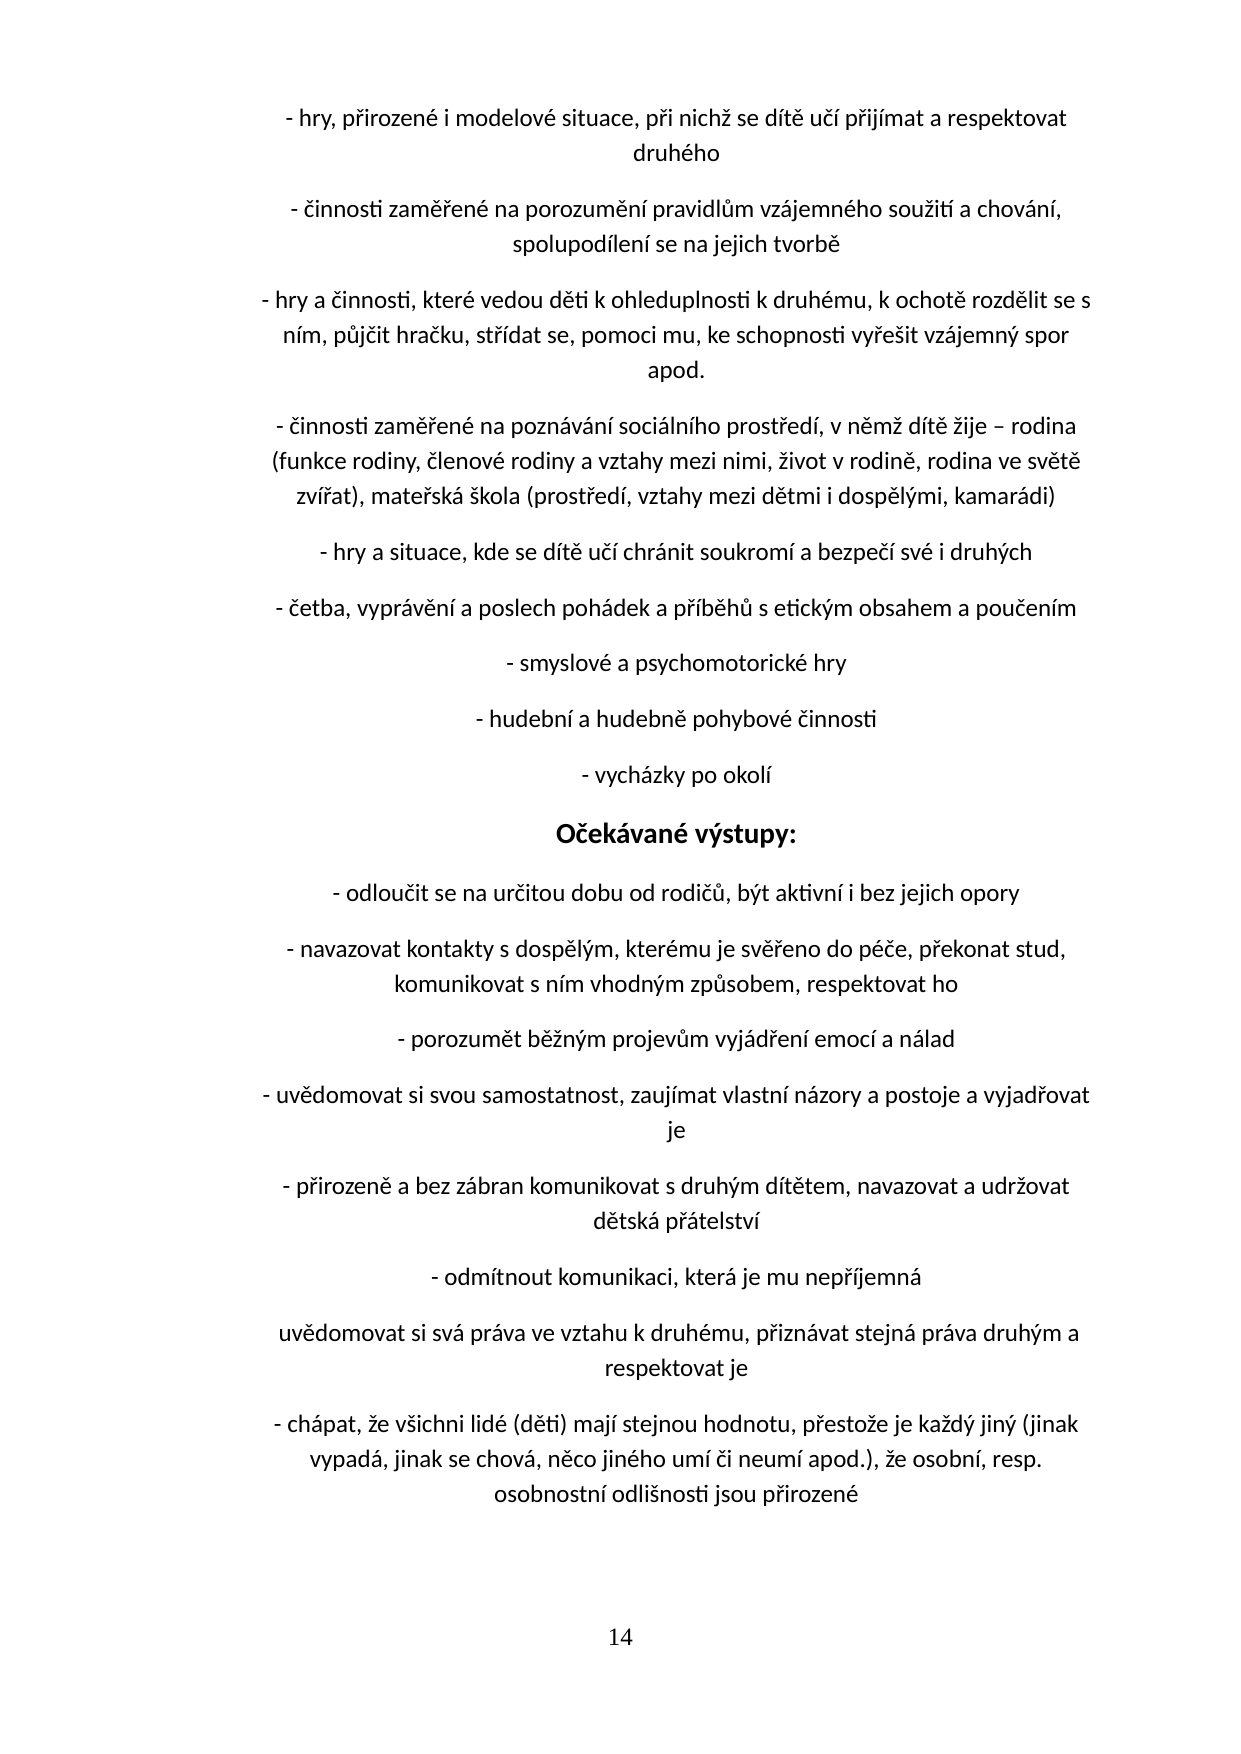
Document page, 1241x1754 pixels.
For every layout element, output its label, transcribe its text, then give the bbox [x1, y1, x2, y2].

text - četba, vyprávění a poslech pohádek a příběhů s etickým obsahem a poučením [260, 592, 1092, 622]
text Očekávané výstupy: [260, 815, 1092, 851]
text - odmítnout komunikaci, která je mu nepříjemná [260, 1261, 1092, 1292]
text - navazovat kontakty s dospělým, kterému je svěřeno do péče, překonat stud, komunikovat s ním vhodným způsobem, respektovat ho [260, 933, 1092, 998]
text - uvědomovat si svou samostatnost, zaujímat vlastní názory a postoje a vyjadřovat je [260, 1079, 1092, 1145]
text - hry a situace, kde se dítě učí chránit soukromí a bezpečí své i druhých [260, 536, 1092, 566]
text - činnosti zaměřené na poznávání sociálního prostředí, v němž dítě žije – rodina (funkce rodiny, členové rodiny a vztahy mezi nimi, život v rodině, rodina ve světě zvířat), mateřská škola (prostředí, vztahy mezi dětmi i dospělými, kamarádi) [260, 410, 1092, 511]
text - porozumět běžným projevům vyjádření emocí a nálad [260, 1023, 1092, 1054]
text - odloučit se na určitou dobu od rodičů, být aktivní i bez jejich opory [260, 877, 1092, 907]
text - vycházky po okolí [260, 759, 1092, 790]
text - chápat, že všichni lidé (děti) mají stejnou hodnotu, přestože je každý jiný (jinak vypadá, jinak se chová, něco jiného umí či neumí apod.), že osobní, resp. osobnostní odlišnosti jsou přirozené [260, 1408, 1092, 1508]
text - přirozeně a bez zábran komunikovat s druhým dítětem, navazovat a udržovat dětská přátelství [260, 1170, 1092, 1236]
text uvědomovat si svá práva ve vztahu k druhému, přiznávat stejná práva druhým a respektovat je [260, 1317, 1092, 1382]
text - hry, přirozené i modelové situace, při nichž se dítě učí přijímat a respektovat druhého [260, 103, 1092, 168]
text - hudební a hudebně pohybové činnosti [260, 703, 1092, 734]
text - činnosti zaměřené na porozumění pravidlům vzájemného soužití a chování, spolupodílení se na jejich tvorbě [260, 193, 1092, 259]
text - smyslové a psychomotorické hry [260, 648, 1092, 678]
text - hry a činnosti, které vedou děti k ohleduplnosti k druhému, k ochotě rozdělit se s ním, půjčit hračku, střídat se, pomoci mu, ke schopnosti vyřešit vzájemný spor apod. [260, 284, 1092, 385]
